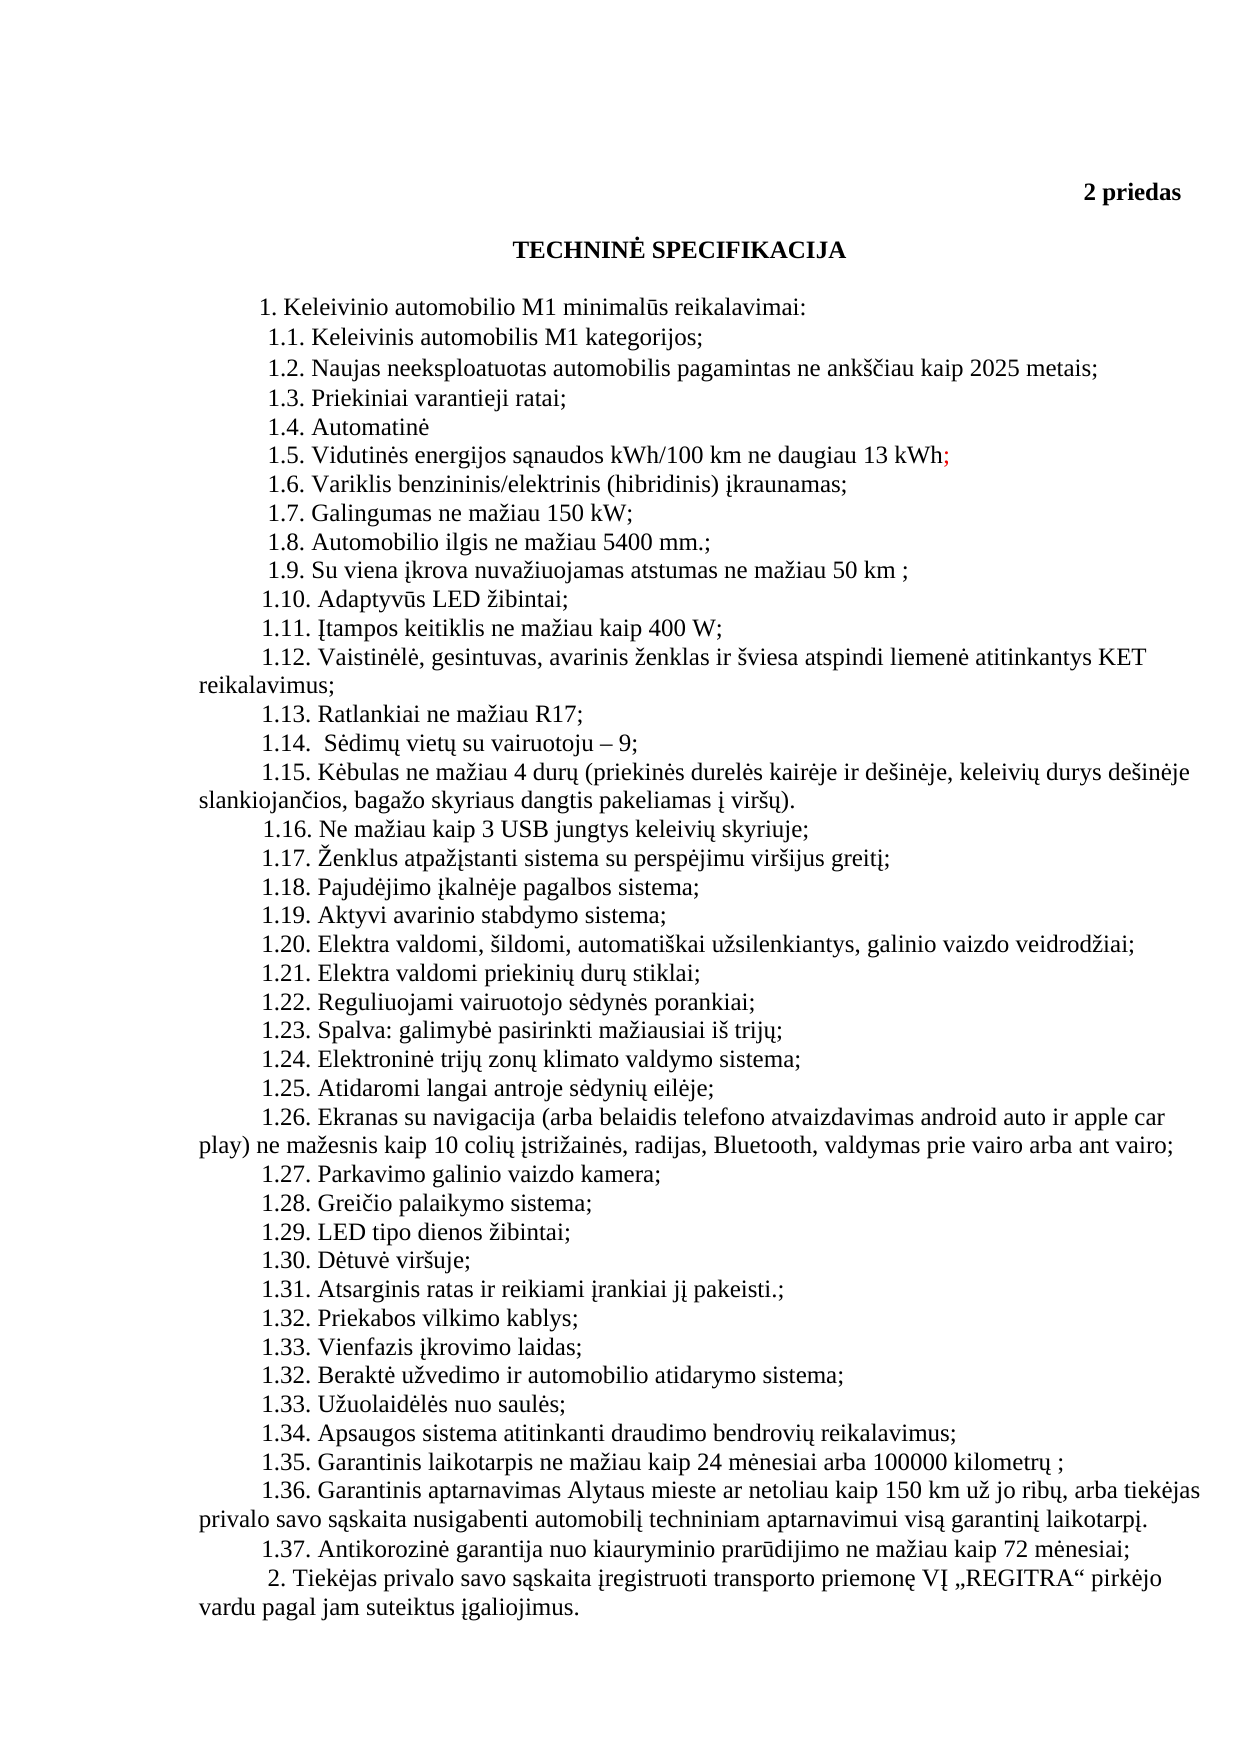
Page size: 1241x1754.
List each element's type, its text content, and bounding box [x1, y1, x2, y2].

text TECHNINĖ SPECIFIKACIJA [177, 235, 1181, 263]
table_cell 1.4. Automatinė 1.5. Vidutinės energijos sąnaudos kWh/100 km ne daugiau 13 kWh; 1.6. Variklis benzininis/elektrinis (hibridinis) įkraunamas; 1.7. Galingumas ne mažiau 150 kW; 1.8. Automobilio ilgis ne mažiau 5400 mm.; 1.9. Su viena įkrova nuvažiuojamas atstumas ne mažiau 50 km ; 1.10. Adaptyvūs LED žibintai; 1.11. Įtampos keitiklis ne mažiau kaip 400 W; 1.12. Vaistinėlė, gesintuvas, avarinis ženklas ir šviesa atspindi liemenė atitinkantys KET reikalavimus; 1.13. Ratlankiai ne mažiau R17; 1.14. Sėdimų vietų su vairuotoju – 9; 1.15. Kėbulas ne mažiau 4 durų (priekinės durelės kairėje ir dešinėje, keleivių durys dešinėje slankiojančios, bagažo skyriaus dangtis pakeliamas į viršų). 1.16. Ne mažiau kaip 3 USB jungtys keleivių skyriuje; 1.17. Ženklus atpažįstanti sistema su perspėjimu viršijus greitį; 1.18. Pajudėjimo įkalnėje pagalbos sistema; 1.19. Aktyvi avarinio stabdymo sistema; 1.20. Elektra valdomi, šildomi, automatiškai užsilenkiantys, galinio vaizdo veidrodžiai; 1.21. Elektra valdomi priekinių durų stiklai; 1.22. Reguliuojami vairuotojo sėdynės porankiai; 1.23. Spalva: galimybė pasirinkti mažiausiai iš trijų; 1.24. Elektroninė trijų zonų klimato valdymo sistema; 1.25. Atidaromi langai antroje sėdynių eilėje; 1.26. Ekranas su navigacija (arba belaidis telefono atvaizdavimas android auto ir apple car play) ne mažesnis kaip 10 colių įstrižainės, radijas, Bluetooth, valdymas prie vairo arba ant vairo; 1.27. Parkavimo galinio vaizdo kamera; 1.28. Greičio palaikymo sistema; 1.29. LED tipo dienos žibintai; 1.30. Dėtuvė viršuje; 1.31. Atsarginis ratas ir reikiami įrankiai jį pakeisti.; 1.32. Priekabos vilkimo kablys; 1.33. Vienfazis įkrovimo laidas; 1.32. Beraktė užvedimo ir automobilio atidarymo sistema; 1.33. Užuolaidėlės nuo saulės; 1.34. Apsaugos sistema atitinkanti draudimo bendrovių reikalavimus; 1.35. Garantinis laikotarpis ne mažiau kaip 24 mėnesiai arba 100000 kilometrų ; 1.36. Garantinis aptarnavimas Alytaus mieste ar netoliau kaip 150 km už jo ribų, arba tiekėjas privalo savo sąskaita nusigabenti automobilį techniniam aptarnavimui visą garantinį laikotarpį. [188, 412, 1222, 1533]
table_cell 2. Tiekėjas privalo savo sąskaita įregistruoti transporto priemonę VĮ „REGITRA“ pirkėjo vardu pagal jam suteiktus įgaliojimus. [188, 1563, 1222, 1621]
text 1. Keleivinio automobilio M1 minimalūs reikalavimai: [177, 292, 1181, 321]
text 2 priedas [177, 177, 1181, 206]
table_cell 1.2. Naujas neeksploatuotas automobilis pagamintas ne ankščiau kaip 2025 metais; [188, 351, 1222, 381]
table_cell 1.37. Antikorozinė garantija nuo kiauryminio prarūdijimo ne mažiau kaip 72 mėnesiai; [188, 1533, 1222, 1563]
table_header 1.1. Keleivinis automobilis M1 kategorijos; [188, 321, 1222, 351]
table_cell 1.3. Priekiniai varantieji ratai; [188, 381, 1222, 412]
